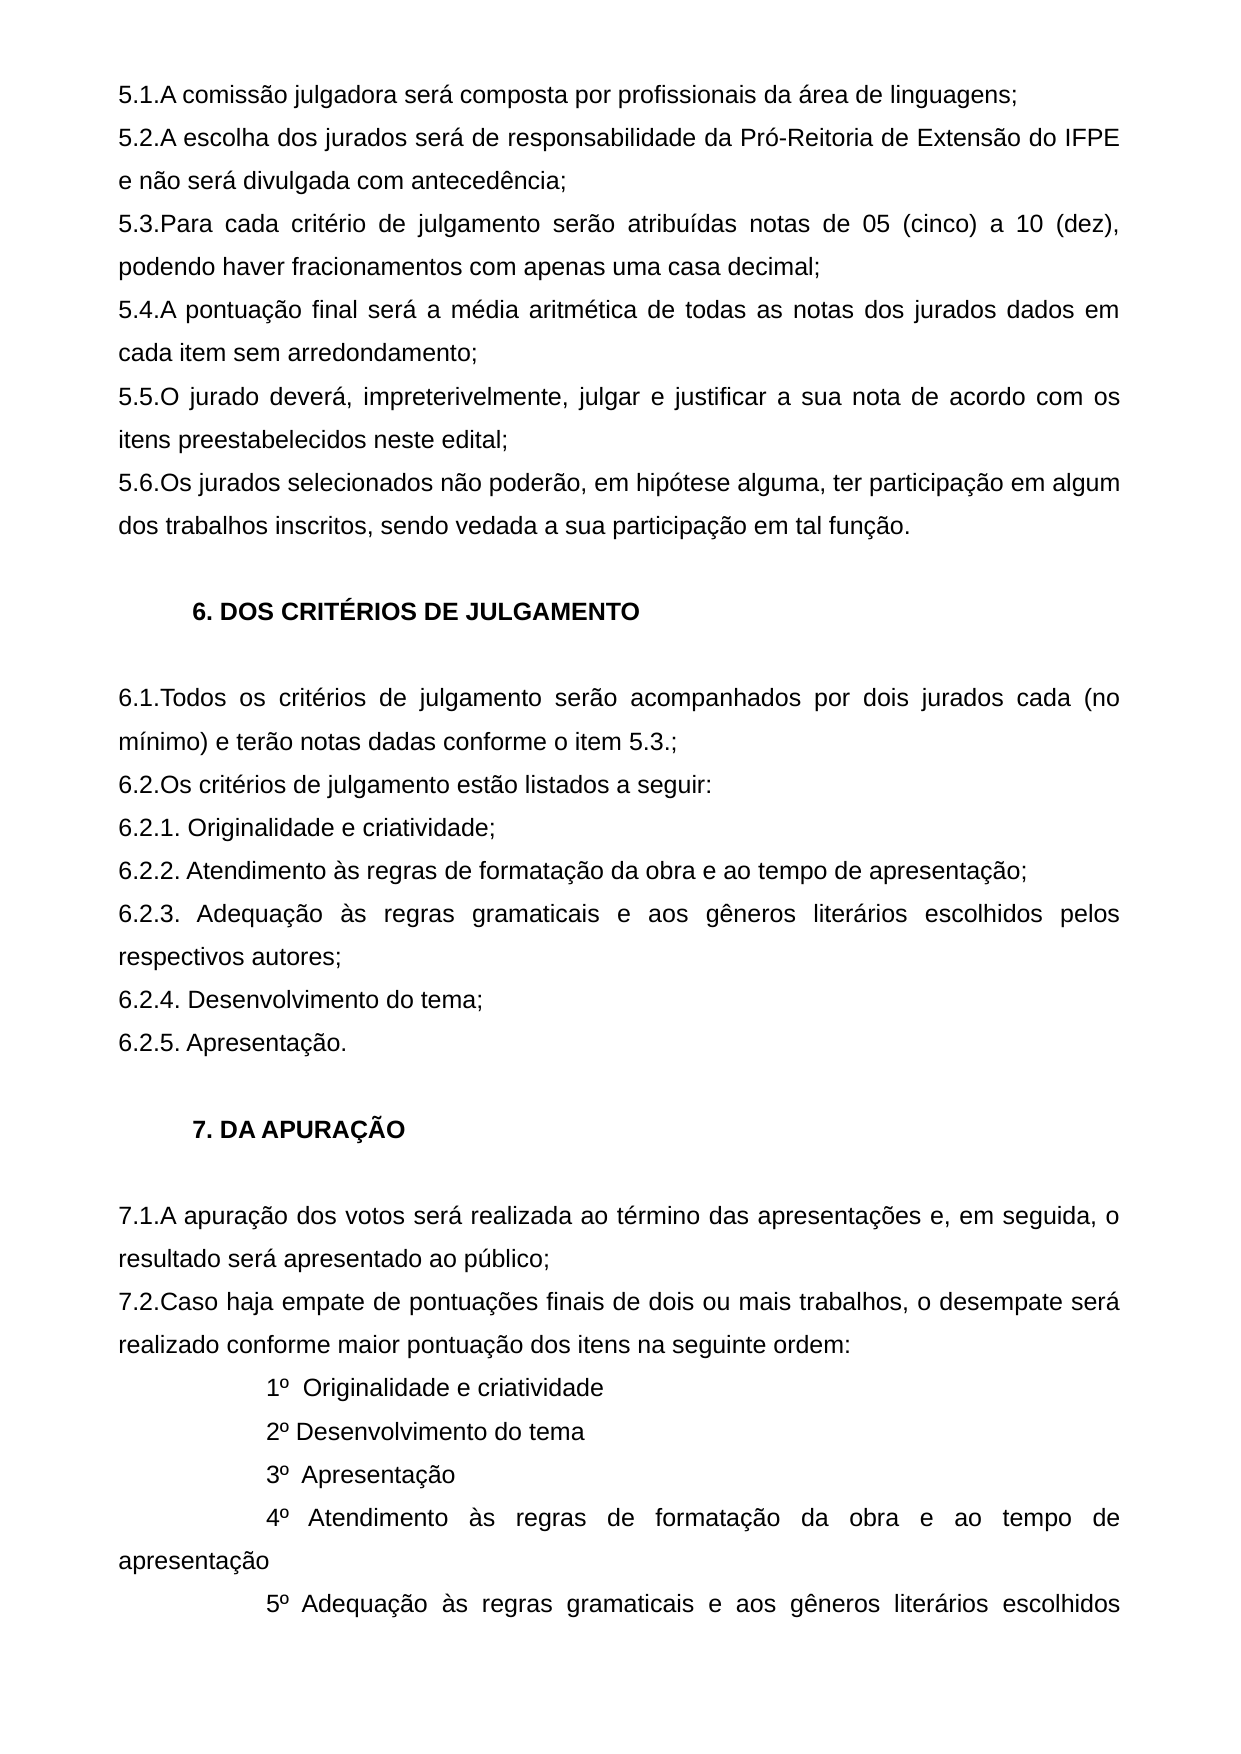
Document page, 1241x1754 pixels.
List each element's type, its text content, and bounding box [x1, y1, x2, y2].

text 2º Desenvolvimento do tema [118, 1417, 1122, 1445]
text 6. DOS CRITÉRIOS DE JULGAMENTO [118, 597, 1122, 626]
list A escolha dos jurados será de responsabilidade da Pró-Reitoria de Extensão do IFPE e não será divulgada com antecedência; [118, 123, 1122, 195]
list Para cada critério de julgamento serão atribuídas notas de 05 (cinco) a 10 (dez), podendo haver fracionamentos com apenas uma casa decimal; [118, 209, 1122, 281]
text 3º Apresentação [118, 1460, 1122, 1488]
list Os critérios de julgamento estão listados a seguir: [118, 770, 1122, 798]
list Caso haja empate de pontuações finais de dois ou mais trabalhos, o desempate será realizado conforme maior pontuação dos itens na seguinte ordem: [118, 1287, 1122, 1359]
list Todos os critérios de julgamento serão acompanhados por dois jurados cada (no mínimo) e terão notas dadas conforme o item 5.3.; [118, 683, 1122, 755]
list A comissão julgadora será composta por profissionais da área de linguagens; [118, 80, 1122, 108]
text 6.2.3. Adequação às regras gramaticais e aos gêneros literários escolhidos pelos respectivos autores; [118, 899, 1122, 971]
list O jurado deverá, impreterivelmente, julgar e justificar a sua nota de acordo com os itens preestabelecidos neste edital; [118, 382, 1122, 453]
text 4º Atendimento às regras de formatação da obra e ao tempo de apresentação [118, 1503, 1122, 1575]
text 7. DA APURAÇÃO [118, 1115, 1122, 1143]
text 1º Originalidade e criatividade [118, 1373, 1122, 1402]
text 6.2.4. Desenvolvimento do tema; [118, 985, 1122, 1014]
text 6.2.1. Originalidade e criatividade; [118, 813, 1122, 842]
list A pontuação final será a média aritmética de todas as notas dos jurados dados em cada item sem arredondamento; [118, 295, 1122, 367]
list A apuração dos votos será realizada ao término das apresentações e, em seguida, o resultado será apresentado ao público; [118, 1201, 1122, 1273]
text 6.2.5. Apresentação. [118, 1028, 1122, 1057]
text 5º Adequação às regras gramaticais e aos gêneros literários escolhidos [118, 1589, 1122, 1618]
list Os jurados selecionados não poderão, em hipótese alguma, ter participação em algum dos trabalhos inscritos, sendo vedada a sua participação em tal função. [118, 468, 1122, 540]
text 6.2.2. Atendimento às regras de formatação da obra e ao tempo de apresentação; [118, 856, 1122, 885]
